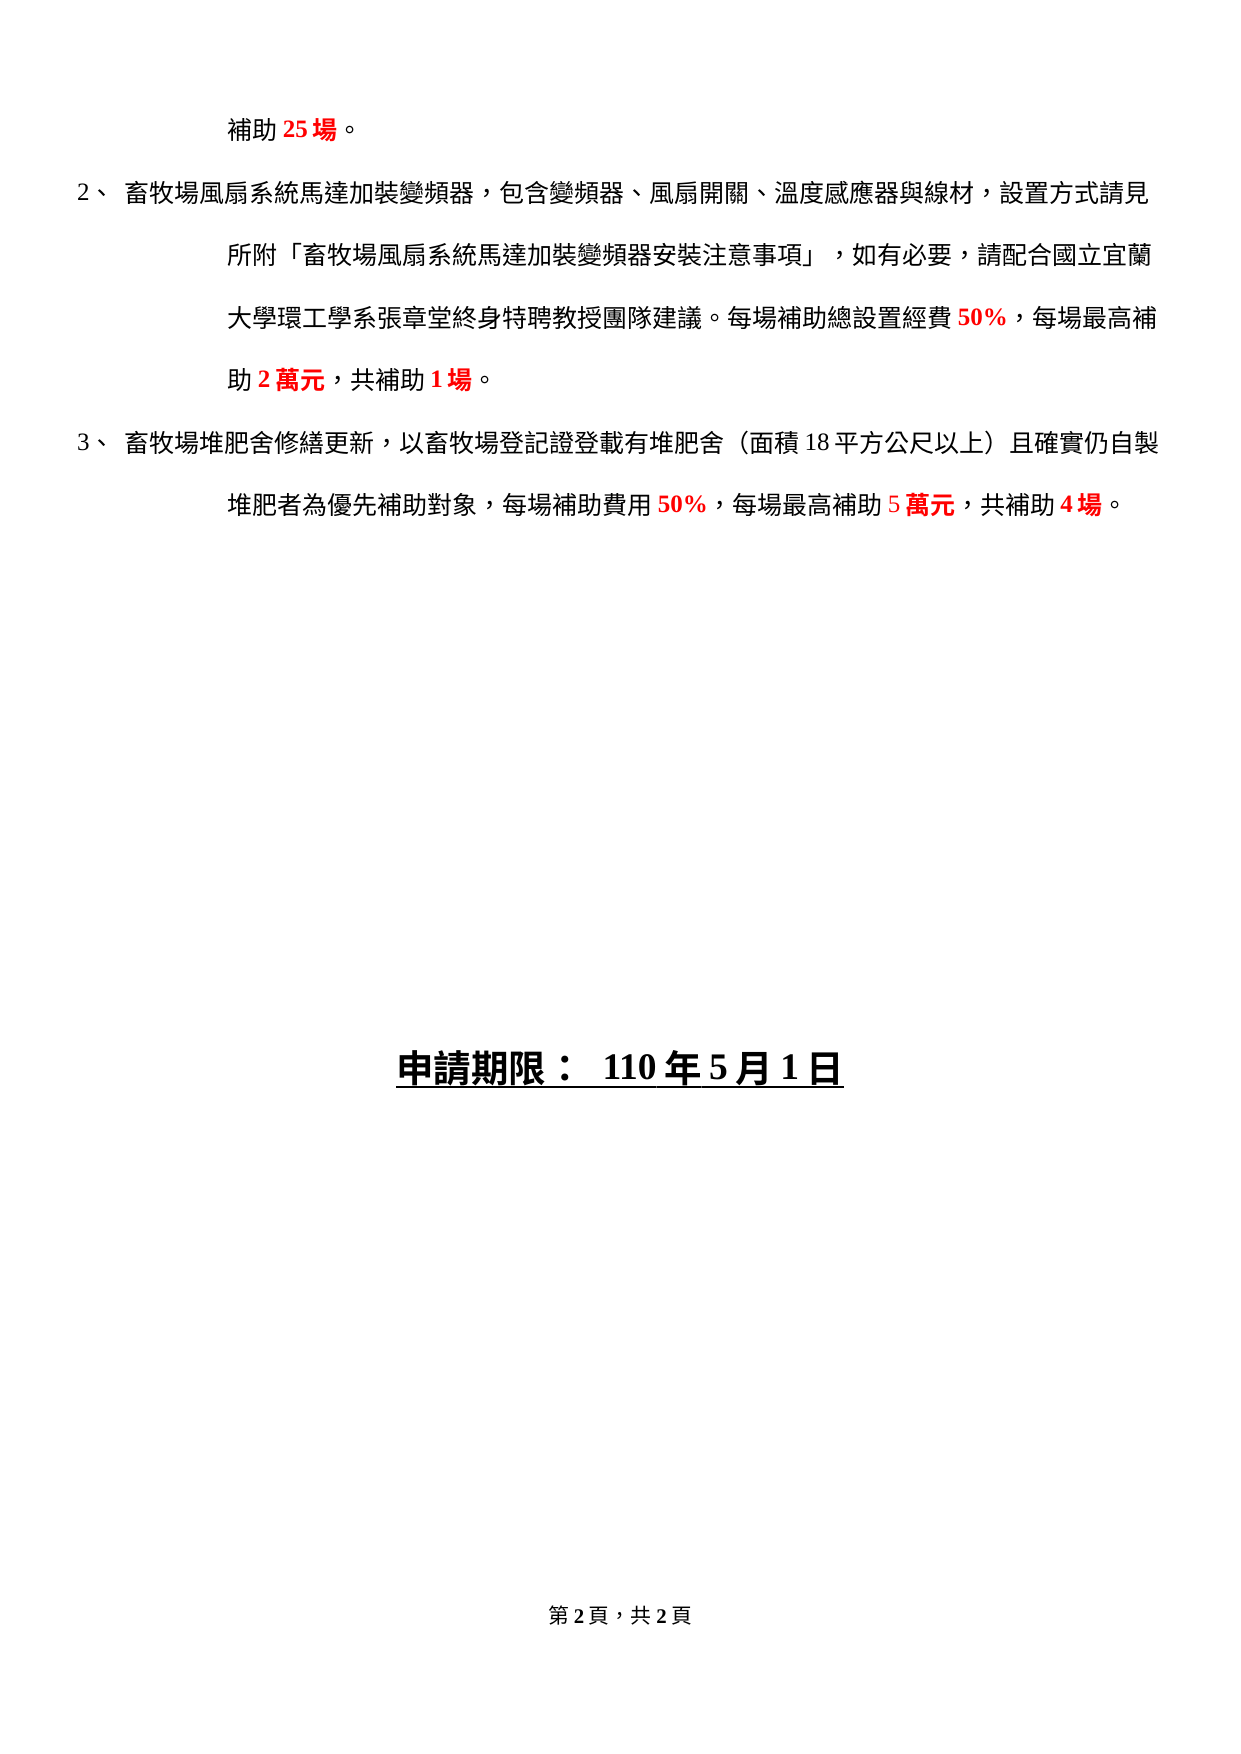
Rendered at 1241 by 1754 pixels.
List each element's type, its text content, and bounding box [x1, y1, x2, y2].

list 畜牧場堆肥舍修繕更新，以畜牧場登記證登載有堆肥舍（面積18平方公尺以上）且確實仍自製堆肥者為優先補助對象，每場補助費用50%，每場最高補助5萬元，共補助4場。 [77, 399, 1163, 524]
list 畜牧場風扇系統馬達加裝變頻器，包含變頻器、風扇開關、溫度感應器與線材，設置方式請見所附「畜牧場風扇系統馬達加裝變頻器安裝注意事項」，如有必要，請配合國立宜蘭大學環工學系張章堂終身特聘教授團隊建議。每場補助總設置經費50%，每場最高補助2萬元，共補助1場。 [77, 149, 1163, 399]
text 申請期限： 110年5月1日 [77, 1024, 1163, 1087]
list 補助25場。 [77, 87, 1163, 149]
